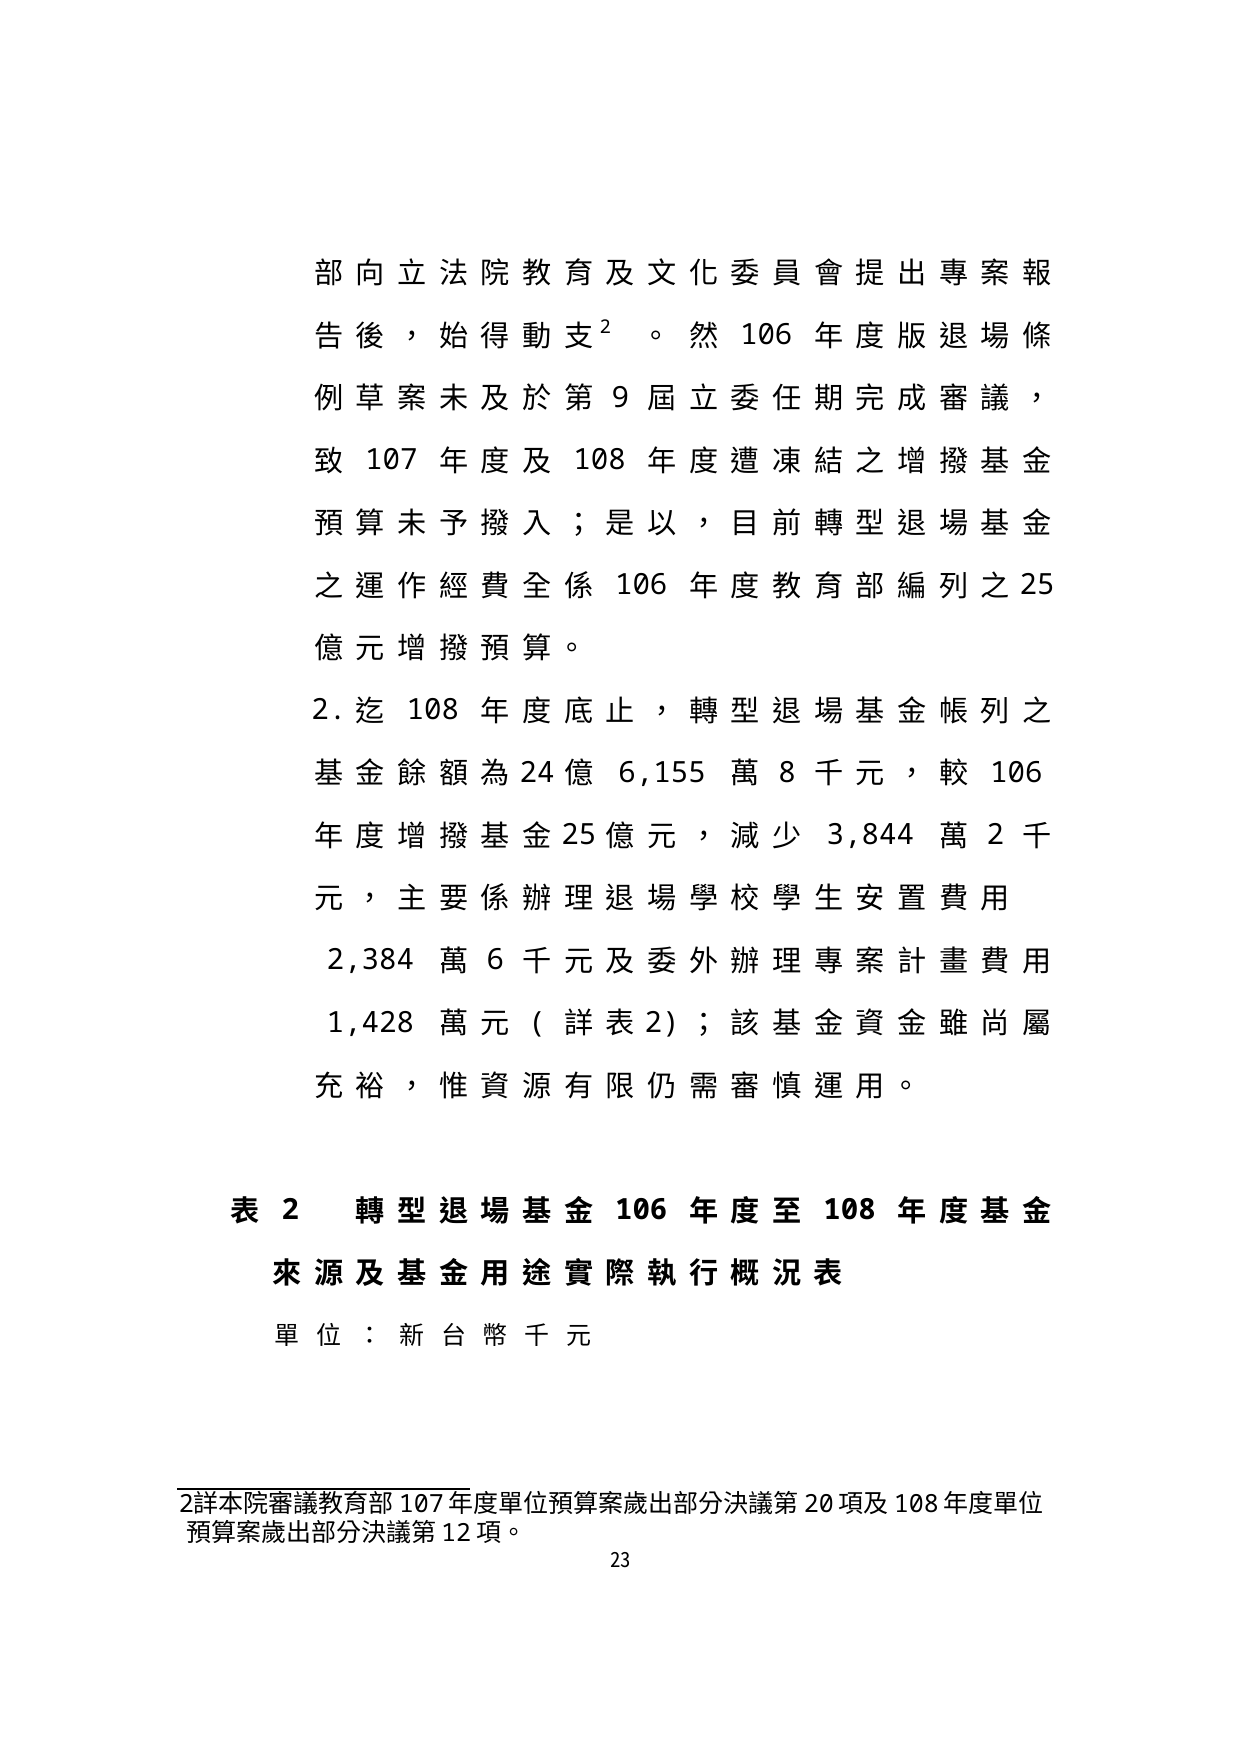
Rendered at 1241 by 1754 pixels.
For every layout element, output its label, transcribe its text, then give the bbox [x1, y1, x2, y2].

text 1.106年度至108年度教育部分別編列25億元、8億1,720萬元及7億6,000萬元供轉型退場基金運作所需經費，惟本院審議107年度及108年度教育部單位預算案，對補助轉型退場基金經費均決議，凍結「大專校院轉型及退場基金」撥款預算，俟退場條例草案經立法院三讀，並經教育部向立法院教育及文化委員會提出專案報告後，始得動支。然106年度版退場條例草案未及於第9屆立委任期完成審議，致107年度及108年度遭凍結之增撥基金預算未予撥入；是以，目前轉型退場基金之運作經費全係106年度教育部編列之25億元增撥預算。 [271, 229, 1058, 667]
text 2.迄108年度底止，轉型退場基金帳列之基金餘額為24億6,155萬8千元，較106年度增撥基金25億元，減少3,844萬2千元，主要係辦理退場學校學生安置費用2,384萬6千元及委外辦理專案計畫費用1,428萬元(詳表2)；該基金資金雖尚屬充裕，惟資源有限仍需審慎運用。 [271, 667, 1058, 1104]
text 表2 轉型退場基金106年度至108年度基金來源及基金用途實際執行概況表 單位：新台幣千元 [184, 1167, 1058, 1354]
text 詳本院審議教育部107年度單位預算案歲出部分決議第20項及108年度單位預算案歲出部分決議第12項。 [179, 1489, 1063, 1547]
